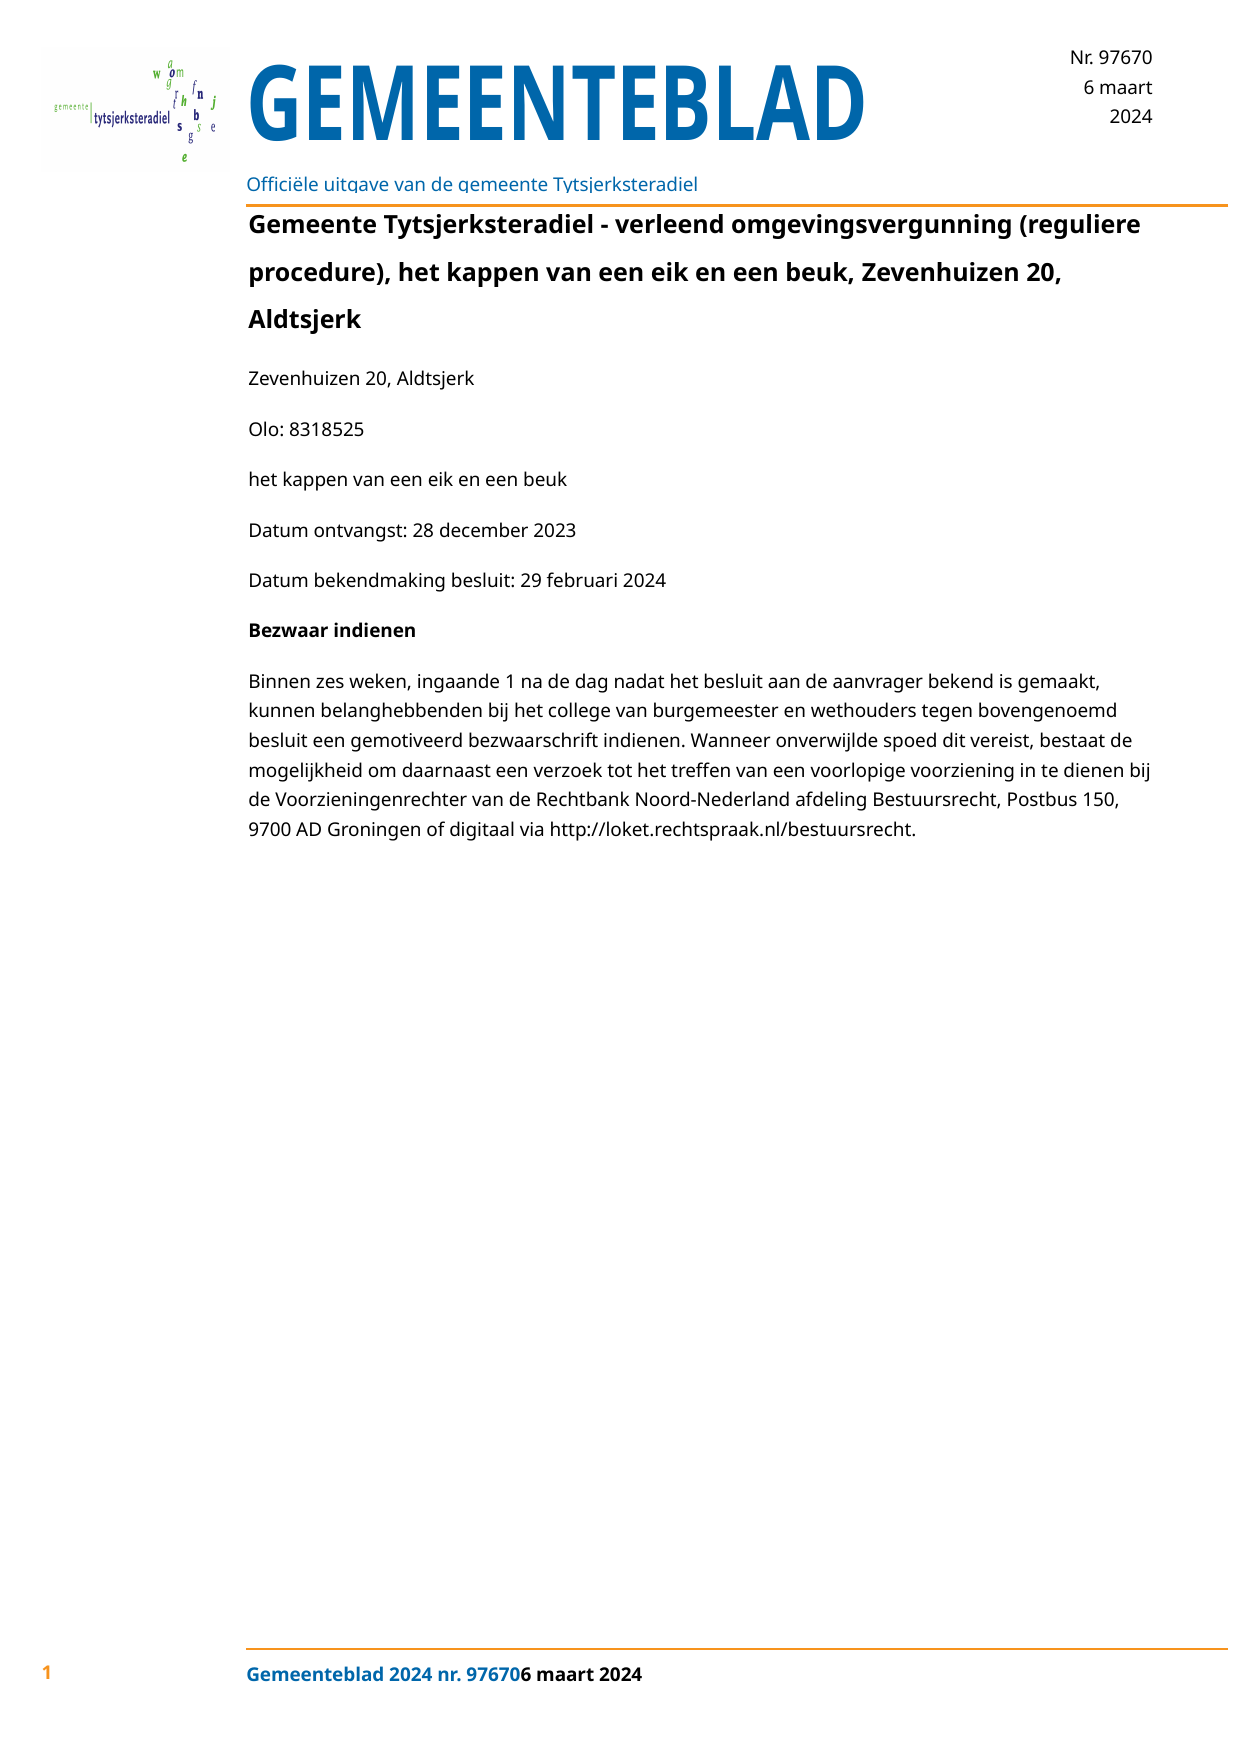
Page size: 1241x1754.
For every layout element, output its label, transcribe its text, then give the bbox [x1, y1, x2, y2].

text Binnen zes weken, ingaande 1 na de dag nadat het besluit aan de aanvrager bekend is gemaakt, kunnen belanghebbenden bij het college van burgemeester en wethouders tegen bovengenoemd besluit een gemotiveerd bezwaarschrift indienen. Wanneer onverwijlde spoed dit vereist, bestaat de mogelijkheid om daarnaast een verzoek tot het treffen van een voorlopige voorziening in te dienen bij de Voorzieningenrechter van de Rechtbank Noord-Nederland afdeling Bestuursrecht, Postbus 150, 9700 AD Groningen of digitaal via http://loket.rechtspraak.nl/bestuursrecht. [248, 668, 1152, 842]
text Zevenhuizen 20, Aldtsjerk [248, 366, 1152, 391]
picture [41, 47, 231, 172]
text Bezwaar indienen [248, 618, 1152, 643]
text Gemeente Tytsjerksteradiel - verleend omgevingsvergunning (reguliere procedure), het kappen van een eik en een beuk, Zevenhuizen 20, Aldtsjerk [248, 207, 1152, 336]
text Olo: 8318525 [248, 416, 1152, 442]
text het kappen van een eik en een beuk [248, 466, 1152, 492]
text Datum bekendmaking besluit: 29 februari 2024 [248, 567, 1152, 593]
text Datum ontvangst: 28 december 2023 [248, 517, 1152, 542]
